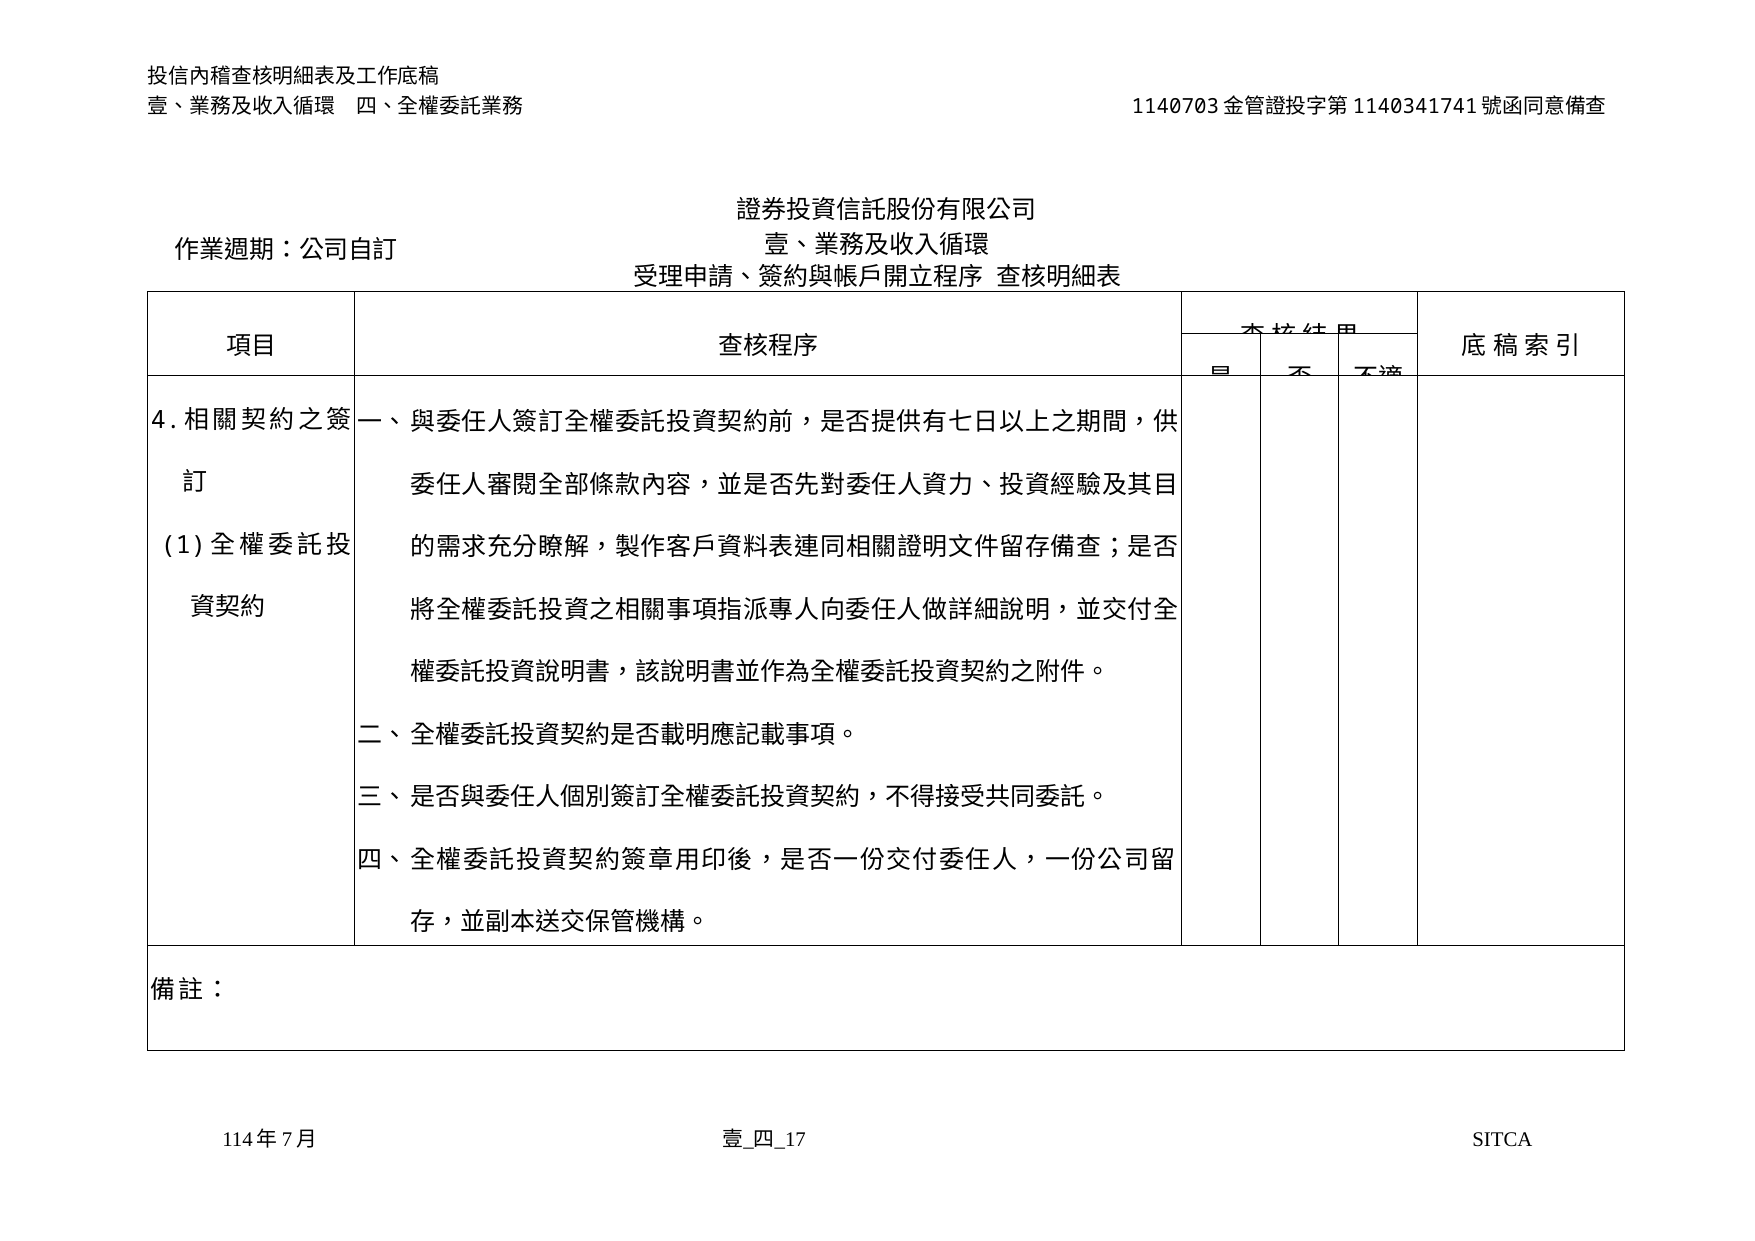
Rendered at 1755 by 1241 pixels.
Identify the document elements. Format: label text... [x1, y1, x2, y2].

table_header 底稿索引 [1418, 292, 1624, 374]
table_header 查核程序 [355, 292, 1181, 374]
table_cell 否 [1261, 334, 1338, 374]
table_cell 是 [1182, 334, 1260, 374]
table_header 查核結果 [1182, 292, 1417, 333]
table_cell 一、 與委任人簽訂全權委託投資契約前，是否提供有七日以上之期間，供委任人審閱全部條款內容，並是否先對委任人資力、投資經驗及其目的需求充分瞭解，製作客戶資料表連同相關證明文件留存備查；是否將全權委託投資之相關事項指派專人向委任人做詳細說明，並交付全權委託投資說明書，該說明書並作為全權委託投資契約之附件。 二、 全權委託投資契約是否載明應記載事項。 三、 是否與委任人個別簽訂全權委託投資契約，不得接受共同委託。 四、 全權委託投資契約簽章用印後，是否一份交付委任人，一份公司留存，並副本送交保管機構。 五、 是否於各項契約簽訂並完成開立帳戶手續後，始進行全權委託之投資。 [355, 376, 1181, 945]
text 壹、業務及收入循環 [177, 229, 519, 260]
table_cell [1261, 376, 1338, 945]
table_cell [1418, 376, 1624, 945]
table_cell 4.相關契約之簽訂 (1)全權委託投資契約 [148, 376, 354, 945]
text 壹、業務及收入循環 [527, 229, 1606, 260]
table_cell 不適用 [1339, 334, 1417, 374]
text 壹、業務及收入循環 [148, 229, 169, 260]
table_header 項目 [148, 292, 354, 374]
table_cell 備註： [148, 946, 1624, 1050]
text 受理申請、簽約與帳戶開立程序 查核明細表 [148, 260, 1606, 291]
table_cell [1339, 376, 1417, 945]
table_cell [1182, 376, 1260, 945]
text 證券投資信託股份有限公司 [148, 166, 1624, 229]
